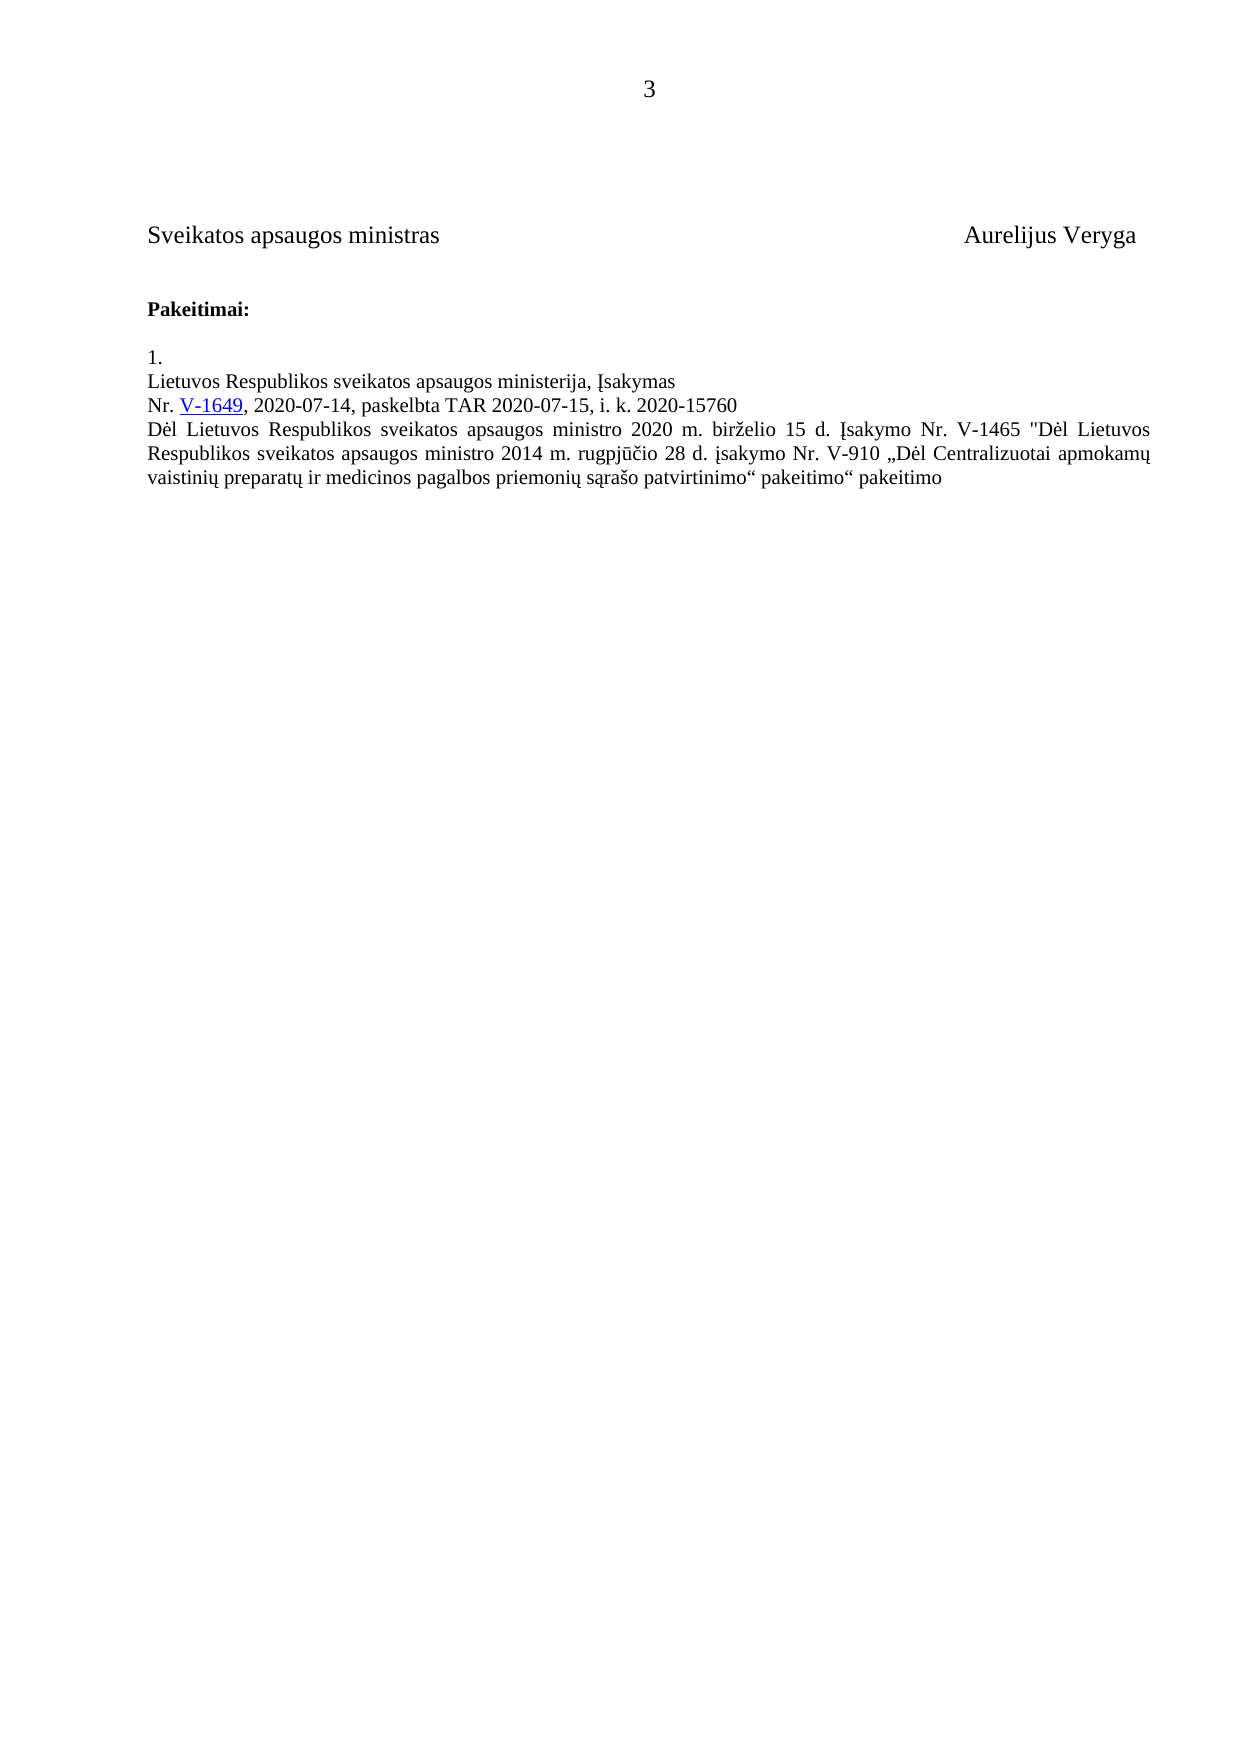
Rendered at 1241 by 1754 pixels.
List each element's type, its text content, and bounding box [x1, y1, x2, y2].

text Sveikatos apsaugos ministras Aurelijus Veryga [147, 220, 1152, 248]
text 1. [147, 345, 1152, 369]
text Nr. V-1649, 2020-07-14, paskelbta TAR 2020-07-15, i. k. 2020-15760 [147, 393, 1152, 417]
text Lietuvos Respublikos sveikatos apsaugos ministerija, Įsakymas [147, 369, 1152, 393]
text Dėl Lietuvos Respublikos sveikatos apsaugos ministro 2020 m. birželio 15 d. Įsakymo Nr. V-1465 "Dėl Lietuvos Respublikos sveikatos apsaugos ministro 2014 m. rugpjūčio 28 d. įsakymo Nr. V-910 „Dėl Centralizuotai apmokamų vaistinių preparatų ir medicinos pagalbos priemonių sąrašo patvirtinimo“ pakeitimo“ pakeitimo [147, 417, 1152, 489]
text Pakeitimai: [147, 297, 1152, 321]
